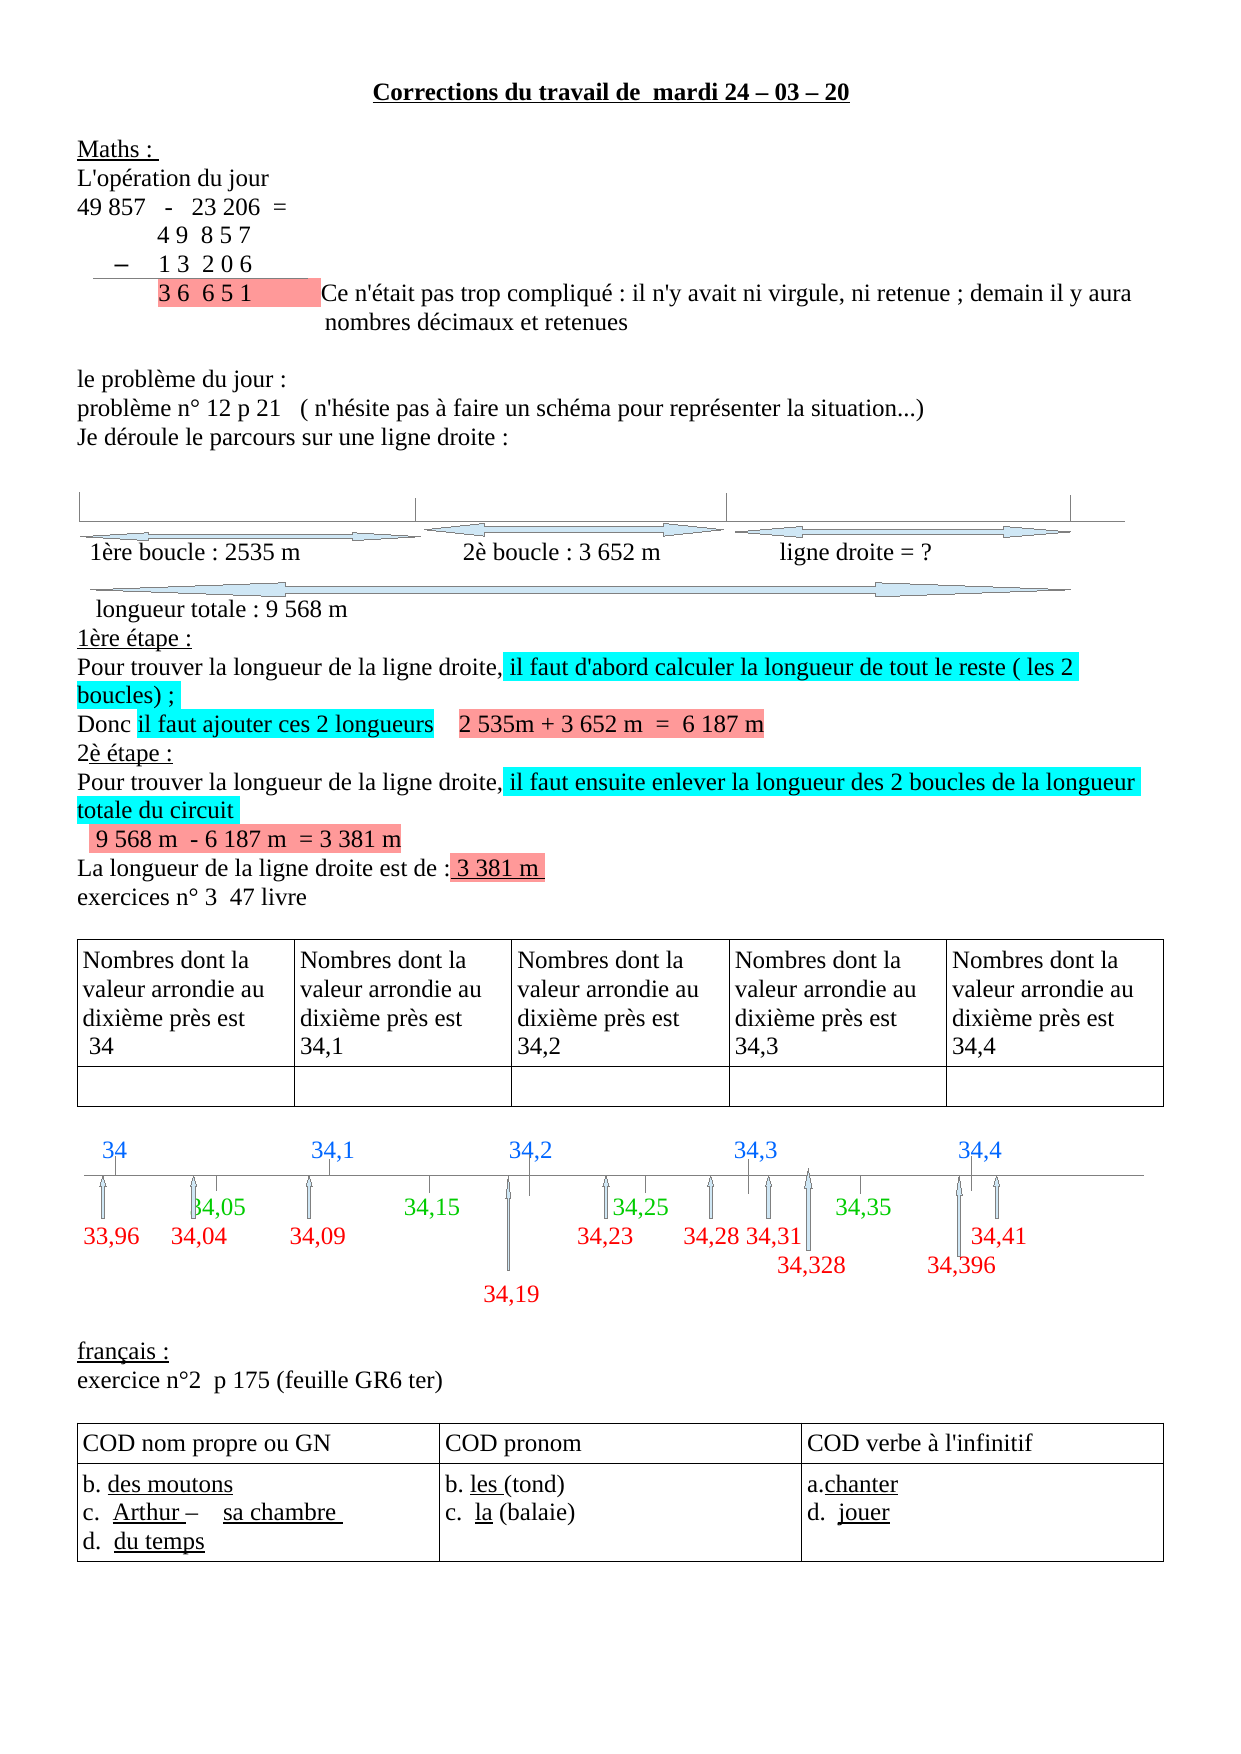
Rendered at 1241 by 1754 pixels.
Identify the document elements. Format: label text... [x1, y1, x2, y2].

table_header COD nom propre ou GN [78, 1424, 439, 1463]
list 1 3 2 0 6 [114, 249, 1163, 278]
text Pour trouver la longueur de la ligne droite, il faut d'abord calculer la longueur de tout le reste ( les 2 boucles) ; [77, 652, 1163, 709]
text exercice n°2 p 175 (feuille GR6 ter) [77, 1365, 1163, 1394]
table_cell [78, 1067, 294, 1106]
text exercices n° 3 47 livre [77, 882, 1163, 911]
table_header Nombres dont la valeur arrondie au dixième près est 34,4 [947, 940, 1163, 1066]
table_cell [512, 1067, 729, 1106]
text 2è étape : [77, 738, 1163, 767]
text 49 857 - 23 206 = [77, 192, 1163, 221]
text 33,96 34,04 34,09 [77, 1221, 507, 1250]
text 4 9 8 5 7 [77, 221, 1163, 249]
text 34,25 [510, 1192, 806, 1221]
text 34,23 34,28 34,31 [510, 1221, 806, 1250]
text 34,41 [961, 1221, 1163, 1250]
text 34,328 34,396 [77, 1250, 1163, 1279]
text [811, 1221, 957, 1250]
text 9 568 m - 6 187 m = 3 381 m [77, 824, 1163, 853]
text [961, 1192, 1163, 1221]
table_cell a.chanter d. jouer [802, 1464, 1163, 1561]
text problème n° 12 p 21 ( n'hésite pas à faire un schéma pour représenter la situation...) [77, 393, 1163, 422]
table_header Nombres dont la valeur arrondie au dixième près est 34,2 [512, 940, 729, 1066]
table_header COD verbe à l'infinitif [802, 1424, 1163, 1463]
table_header Nombres dont la valeur arrondie au dixième près est 34 [78, 940, 294, 1066]
text longueur totale : 9 568 m [77, 594, 1163, 623]
list 3 6 6 5 1 Ce n'était pas trop compliqué : il n'y avait ni virgule, ni retenue ; demain il y aura nombres décimaux et retenues [114, 278, 1163, 336]
text Donc il faut ajouter ces 2 longueurs 2 535m + 3 652 m = 6 187 m [77, 709, 1163, 738]
text 34 34,1 34,2 34,3 34,4 [77, 1135, 1163, 1164]
text 1ère étape : [77, 623, 1163, 652]
text L'opération du jour [77, 163, 1163, 192]
text Je déroule le parcours sur une ligne droite : [77, 422, 1163, 451]
table_cell b. des moutons c. Arthur – sa chambre d. du temps [78, 1464, 439, 1561]
text le problème du jour : [77, 364, 1163, 393]
table_cell b. les (tond) c. la (balaie) [440, 1464, 801, 1561]
text 34,35 [811, 1192, 957, 1221]
text Corrections du travail de mardi 24 – 03 – 20 [77, 77, 1163, 106]
text 1ère boucle : 2535 m 2è boucle : 3 652 m ligne droite = ? [77, 537, 1163, 566]
table_cell [730, 1067, 946, 1106]
table_header COD pronom [440, 1424, 801, 1463]
text français : [77, 1336, 1163, 1365]
text 34,19 [77, 1279, 1163, 1307]
text Pour trouver la longueur de la ligne droite, il faut ensuite enlever la longueur des 2 boucles de la longueur totale du circuit [77, 767, 1163, 824]
table_header Nombres dont la valeur arrondie au dixième près est 34,3 [730, 940, 946, 1066]
text Maths : [77, 134, 1163, 163]
table_cell [947, 1067, 1163, 1106]
text 34,05 34,15 [77, 1192, 507, 1221]
table_cell [295, 1067, 511, 1106]
text La longueur de la ligne droite est de : 3 381 m [77, 853, 1163, 882]
table_header Nombres dont la valeur arrondie au dixième près est 34,1 [295, 940, 511, 1066]
